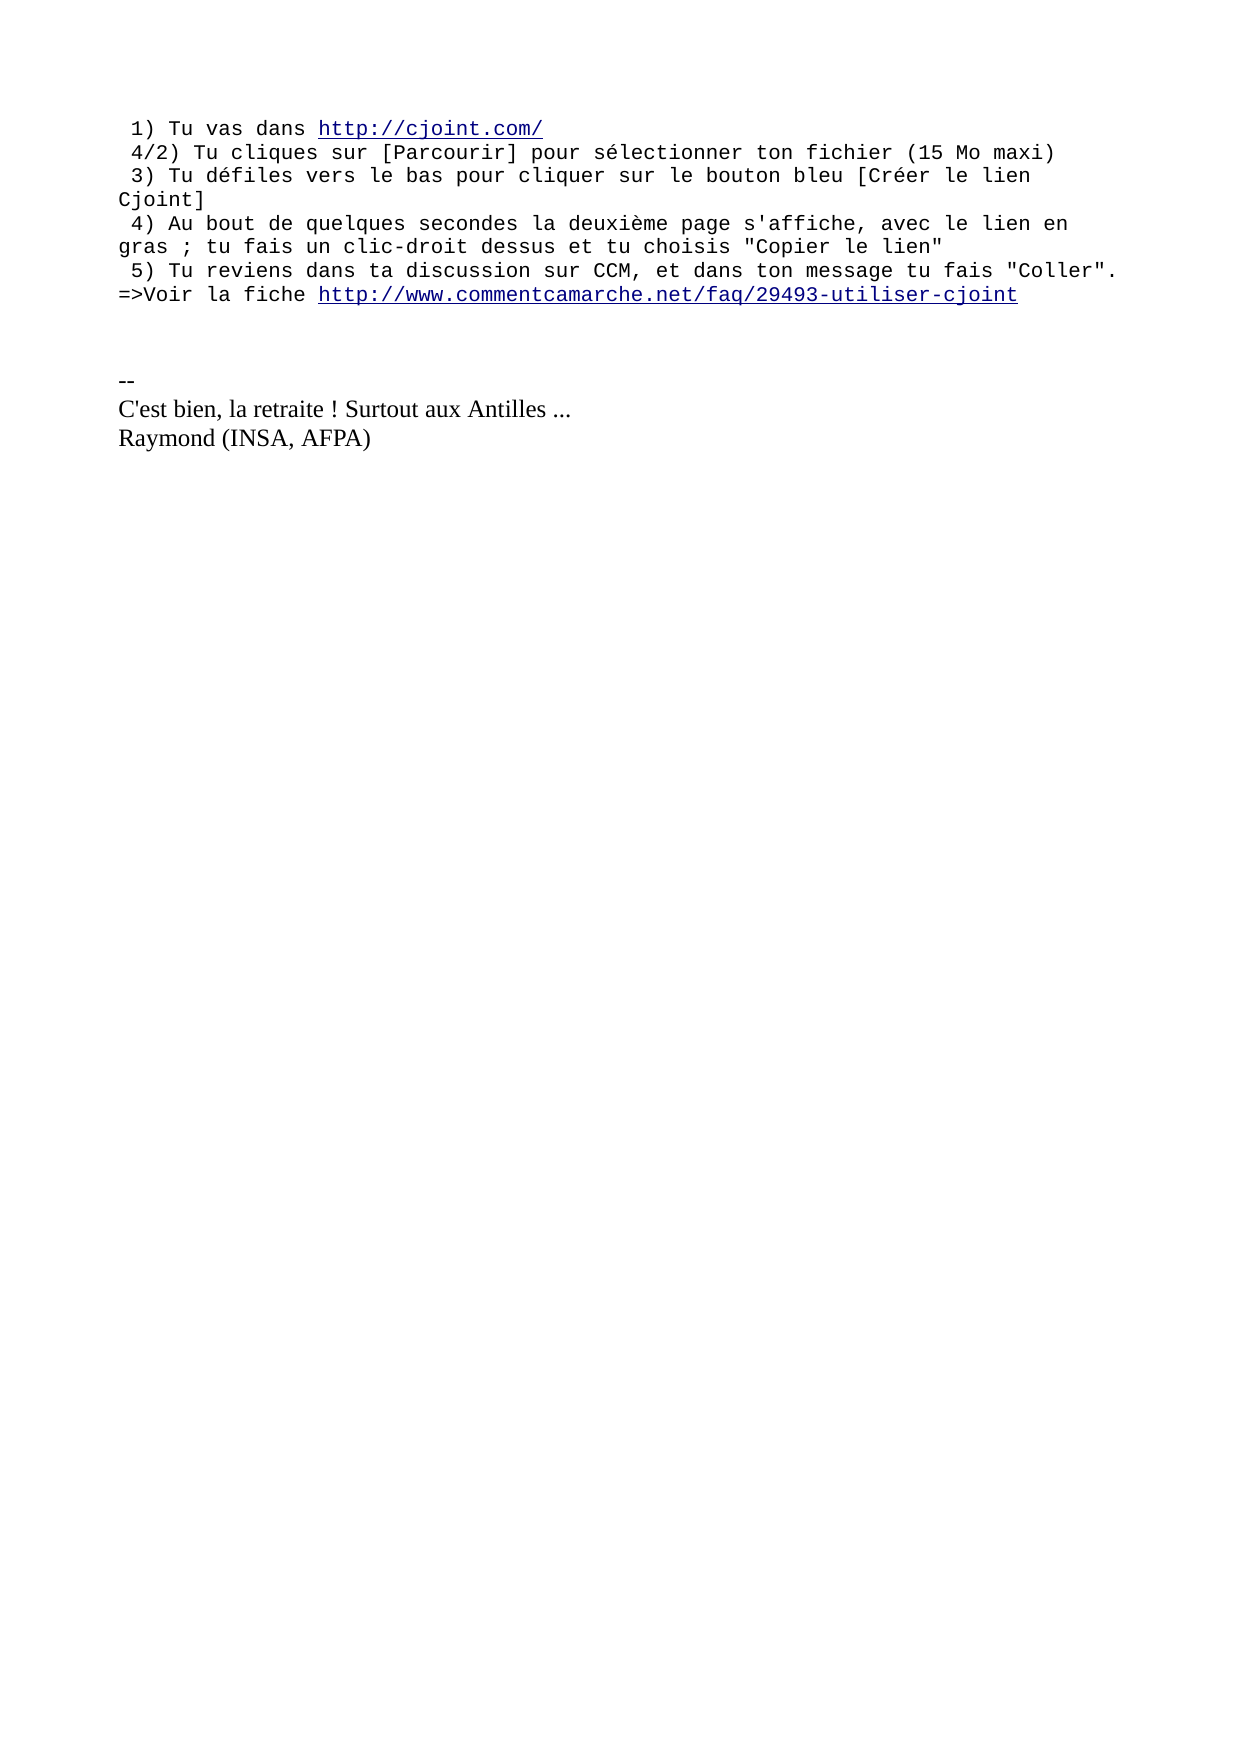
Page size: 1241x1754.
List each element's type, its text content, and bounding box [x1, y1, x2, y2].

text -- C'est bien, la retraite ! Surtout aux Antilles ... Raymond (INSA, AFPA) [118, 337, 1122, 452]
text 4/2) Tu cliques sur [Parcourir] pour sélectionner ton fichier (15 Mo maxi) [118, 142, 1122, 165]
text =>Voir la fiche http://www.commentcamarche.net/faq/29493-utiliser-cjoint [118, 284, 1122, 307]
text 5) Tu reviens dans ta discussion sur CCM, et dans ton message tu fais "Coller". [118, 260, 1122, 284]
text 4) Au bout de quelques secondes la deuxième page s'affiche, avec le lien en gras ; tu fais un clic-droit dessus et tu choisis "Copier le lien" [118, 213, 1122, 260]
text 1) Tu vas dans http://cjoint.com/ [118, 118, 1122, 142]
text 3) Tu défiles vers le bas pour cliquer sur le bouton bleu [Créer le lien Cjoint] [118, 165, 1122, 213]
